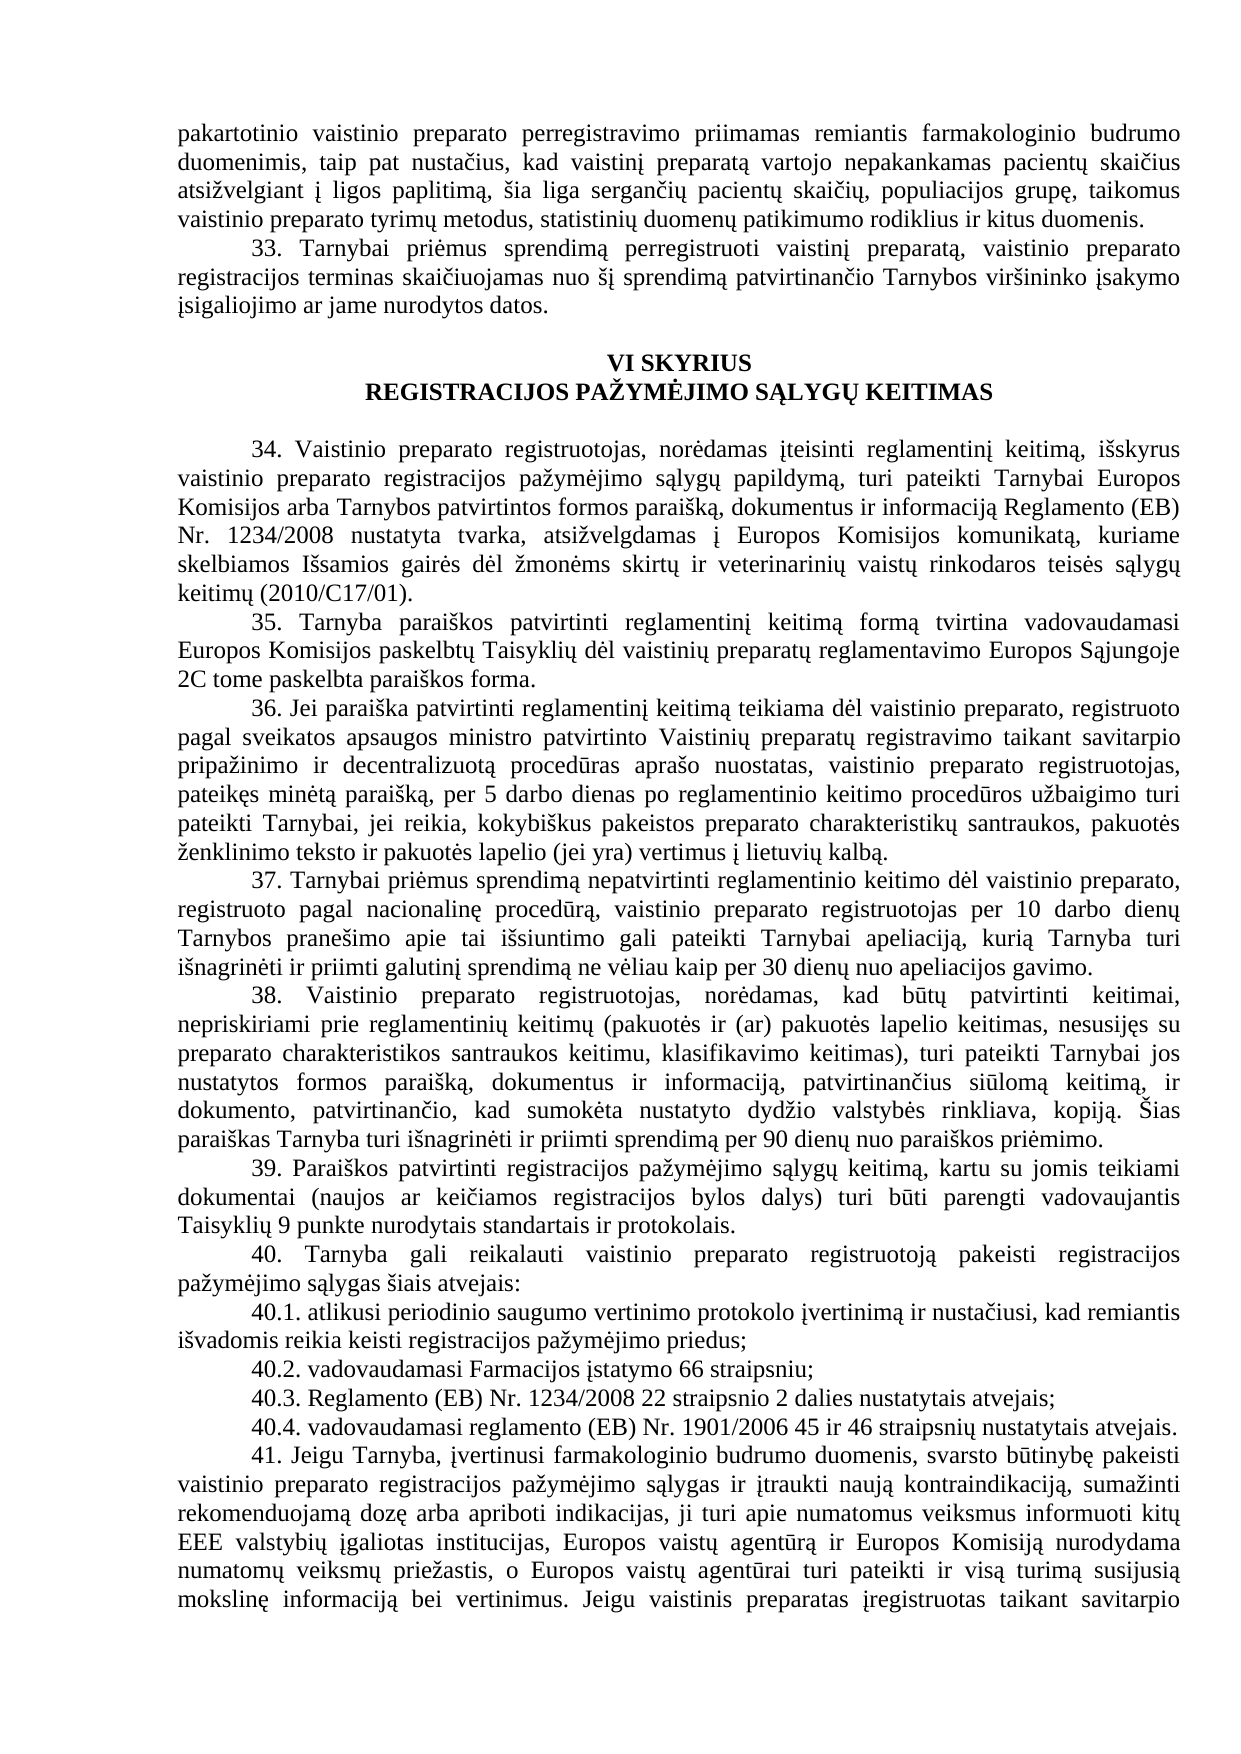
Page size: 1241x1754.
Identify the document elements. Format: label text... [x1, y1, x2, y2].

text 39. Paraiškos patvirtinti registracijos pažymėjimo sąlygų keitimą, kartu su jomis teikiami dokumentai (naujos ar keičiamos registracijos bylos dalys) turi būti parengti vadovaujantis Taisyklių 9 punkte nurodytais standartais ir protokolais. [177, 1153, 1181, 1239]
text 40.3. Reglamento (EB) Nr. 1234/2008 22 straipsnio 2 dalies nustatytais atvejais; [177, 1383, 1181, 1412]
text 40.1. atlikusi periodinio saugumo vertinimo protokolo įvertinimą ir nustačiusi, kad remiantis išvadomis reikia keisti registracijos pažymėjimo priedus; [177, 1297, 1181, 1354]
text 40. Tarnyba gali reikalauti vaistinio preparato registruotoją pakeisti registracijos pažymėjimo sąlygas šiais atvejais: [177, 1239, 1181, 1297]
text pakartotinio vaistinio preparato perregistravimo priimamas remiantis farmakologinio budrumo duomenimis, taip pat nustačius, kad vaistinį preparatą vartojo nepakankamas pacientų skaičius atsižvelgiant į ligos paplitimą, šia liga sergančių pacientų skaičių, populiacijos grupę, taikomus vaistinio preparato tyrimų metodus, statistinių duomenų patikimumo rodiklius ir kitus duomenis. [177, 118, 1181, 233]
text 38. Vaistinio preparato registruotojas, norėdamas, kad būtų patvirtinti keitimai, nepriskiriami prie reglamentinių keitimų (pakuotės ir (ar) pakuotės lapelio keitimas, nesusijęs su preparato charakteristikos santraukos keitimu, klasifikavimo keitimas), turi pateikti Tarnybai jos nustatytos formos paraišką, dokumentus ir informaciją, patvirtinančius siūlomą keitimą, ir dokumento, patvirtinančio, kad sumokėta nustatyto dydžio valstybės rinkliava, kopiją. Šias paraiškas Tarnyba turi išnagrinėti ir priimti sprendimą per 90 dienų nuo paraiškos priėmimo. [177, 981, 1181, 1153]
text REGISTRACIJOS PAŽYMĖJIMO SĄLYGŲ KEITIMAS [177, 377, 1181, 406]
text VI SKYRIUS [177, 348, 1181, 377]
text 41. Jeigu Tarnyba, įvertinusi farmakologinio budrumo duomenis, svarsto būtinybę pakeisti vaistinio preparato registracijos pažymėjimo sąlygas ir įtraukti naują kontraindikaciją, sumažinti rekomenduojamą dozę arba apriboti indikacijas, ji turi apie numatomus veiksmus informuoti kitų EEE valstybių įgaliotas institucijas, Europos vaistų agentūrą ir Europos Komisiją nurodydama numatomų veiksmų priežastis, o Europos vaistų agentūrai turi pateikti ir visą turimą susijusią mokslinę informaciją bei vertinimus. Jeigu vaistinis preparatas įregistruotas taikant savitarpio [177, 1441, 1181, 1613]
text 34. Vaistinio preparato registruotojas, norėdamas įteisinti reglamentinį keitimą, išskyrus vaistinio preparato registracijos pažymėjimo sąlygų papildymą, turi pateikti Tarnybai Europos Komisijos arba Tarnybos patvirtintos formos paraišką, dokumentus ir informaciją Reglamento (EB) Nr. 1234/2008 nustatyta tvarka, atsižvelgdamas į Europos Komisijos komunikatą, kuriame skelbiamos Išsamios gairės dėl žmonėms skirtų ir veterinarinių vaistų rinkodaros teisės sąlygų keitimų (2010/C17/01). [177, 434, 1181, 607]
text 37. Tarnybai priėmus sprendimą nepatvirtinti reglamentinio keitimo dėl vaistinio preparato, registruoto pagal nacionalinę procedūrą, vaistinio preparato registruotojas per 10 darbo dienų Tarnybos pranešimo apie tai išsiuntimo gali pateikti Tarnybai apeliaciją, kurią Tarnyba turi išnagrinėti ir priimti galutinį sprendimą ne vėliau kaip per 30 dienų nuo apeliacijos gavimo. [177, 866, 1181, 981]
text 33. Tarnybai priėmus sprendimą perregistruoti vaistinį preparatą, vaistinio preparato registracijos terminas skaičiuojamas nuo šį sprendimą patvirtinančio Tarnybos viršininko įsakymo įsigaliojimo ar jame nurodytos datos. [177, 233, 1181, 319]
text 35. Tarnyba paraiškos patvirtinti reglamentinį keitimą formą tvirtina vadovaudamasi Europos Komisijos paskelbtų Taisyklių dėl vaistinių preparatų reglamentavimo Europos Sąjungoje 2C tome paskelbta paraiškos forma. [177, 607, 1181, 693]
text 36. Jei paraiška patvirtinti reglamentinį keitimą teikiama dėl vaistinio preparato, registruoto pagal sveikatos apsaugos ministro patvirtinto Vaistinių preparatų registravimo taikant savitarpio pripažinimo ir decentralizuotą procedūras aprašo nuostatas, vaistinio preparato registruotojas, pateikęs minėtą paraišką, per 5 darbo dienas po reglamentinio keitimo procedūros užbaigimo turi pateikti Tarnybai, jei reikia, kokybiškus pakeistos preparato charakteristikų santraukos, pakuotės ženklinimo teksto ir pakuotės lapelio (jei yra) vertimus į lietuvių kalbą. [177, 693, 1181, 866]
text 40.2. vadovaudamasi Farmacijos įstatymo 66 straipsniu; [177, 1354, 1181, 1383]
text 40.4. vadovaudamasi reglamento (EB) Nr. 1901/2006 45 ir 46 straipsnių nustatytais atvejais. [177, 1412, 1181, 1441]
